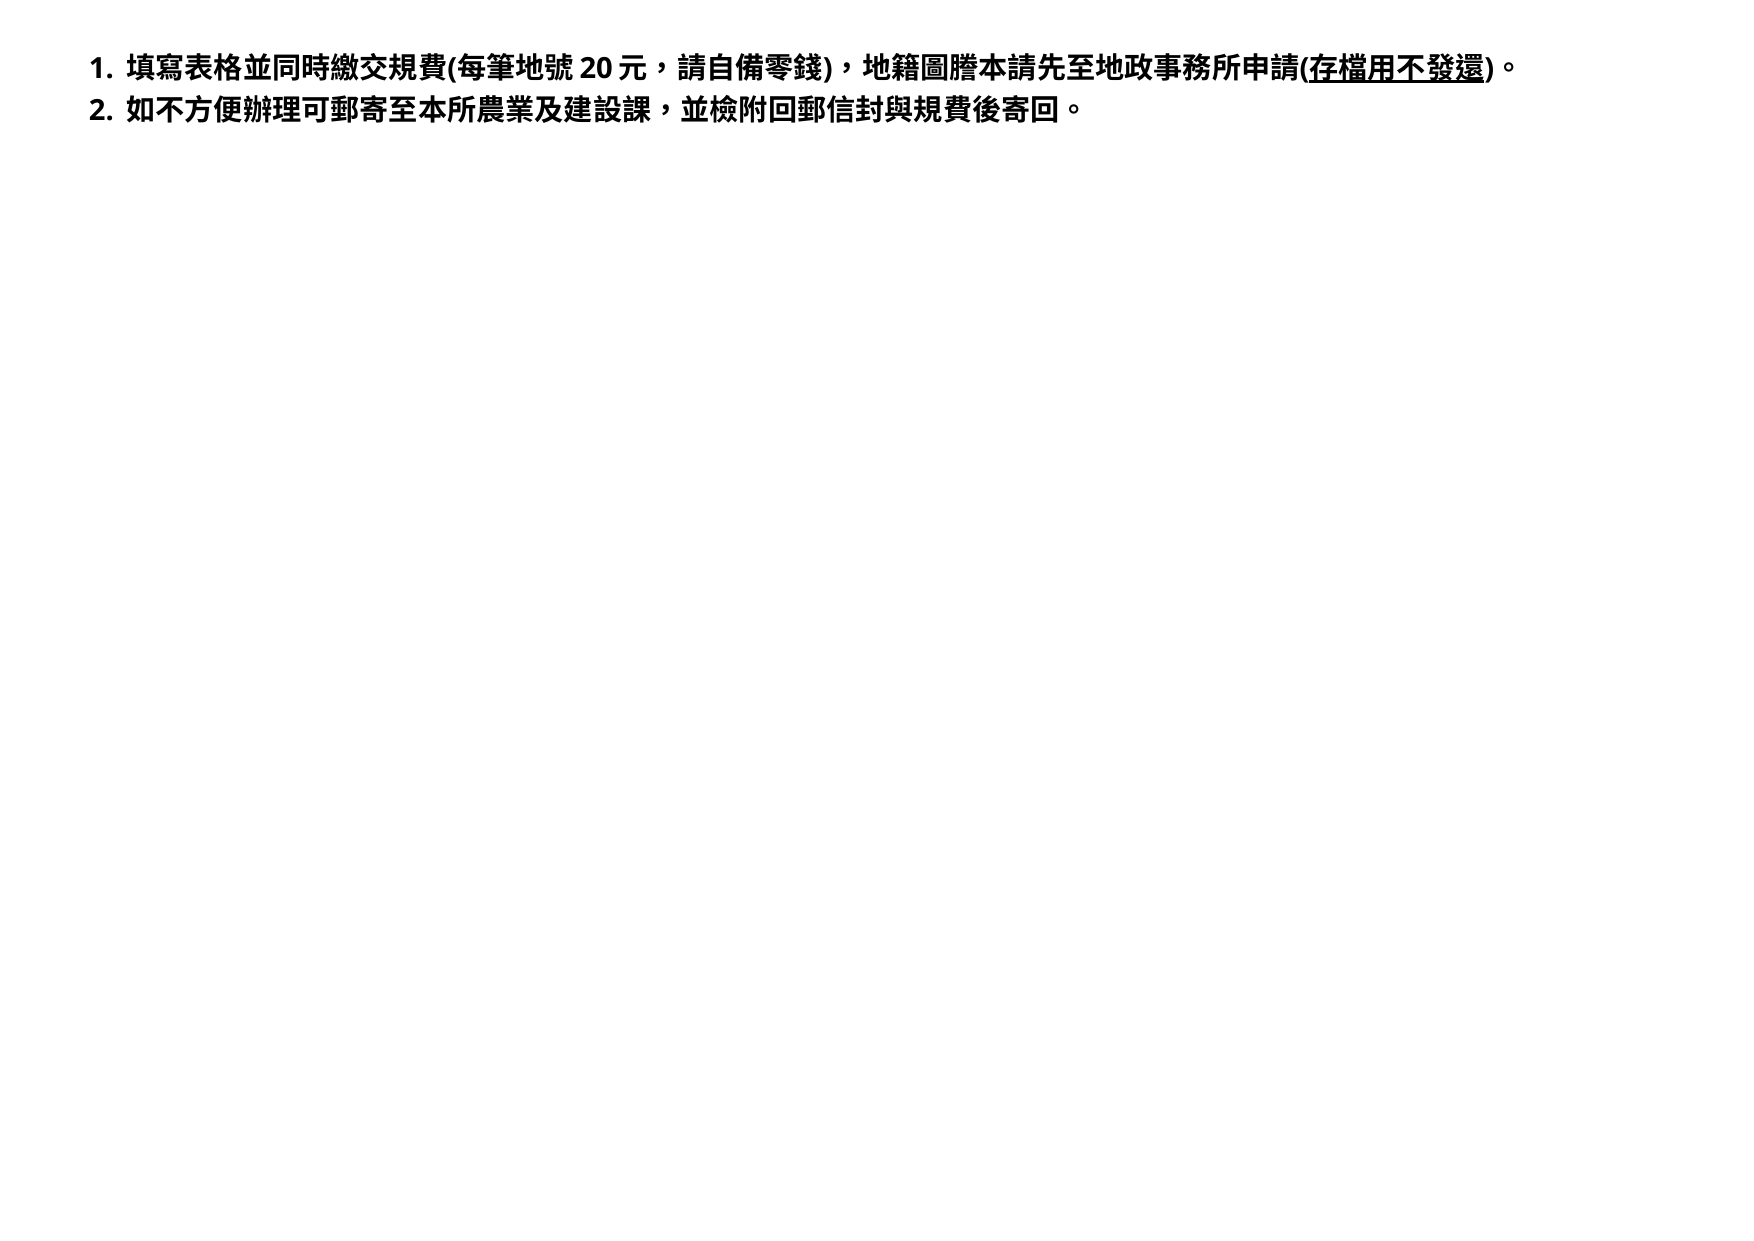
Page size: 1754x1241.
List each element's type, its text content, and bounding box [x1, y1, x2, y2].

list 如不方便辦理可郵寄至本所農業及建設課，並檢附回郵信封與規費後寄回。 [89, 87, 1695, 129]
list 填寫表格並同時繳交規費(每筆地號20元，請自備零錢)，地籍圖謄本請先至地政事務所申請(存檔用不發還)。 [89, 44, 1695, 87]
